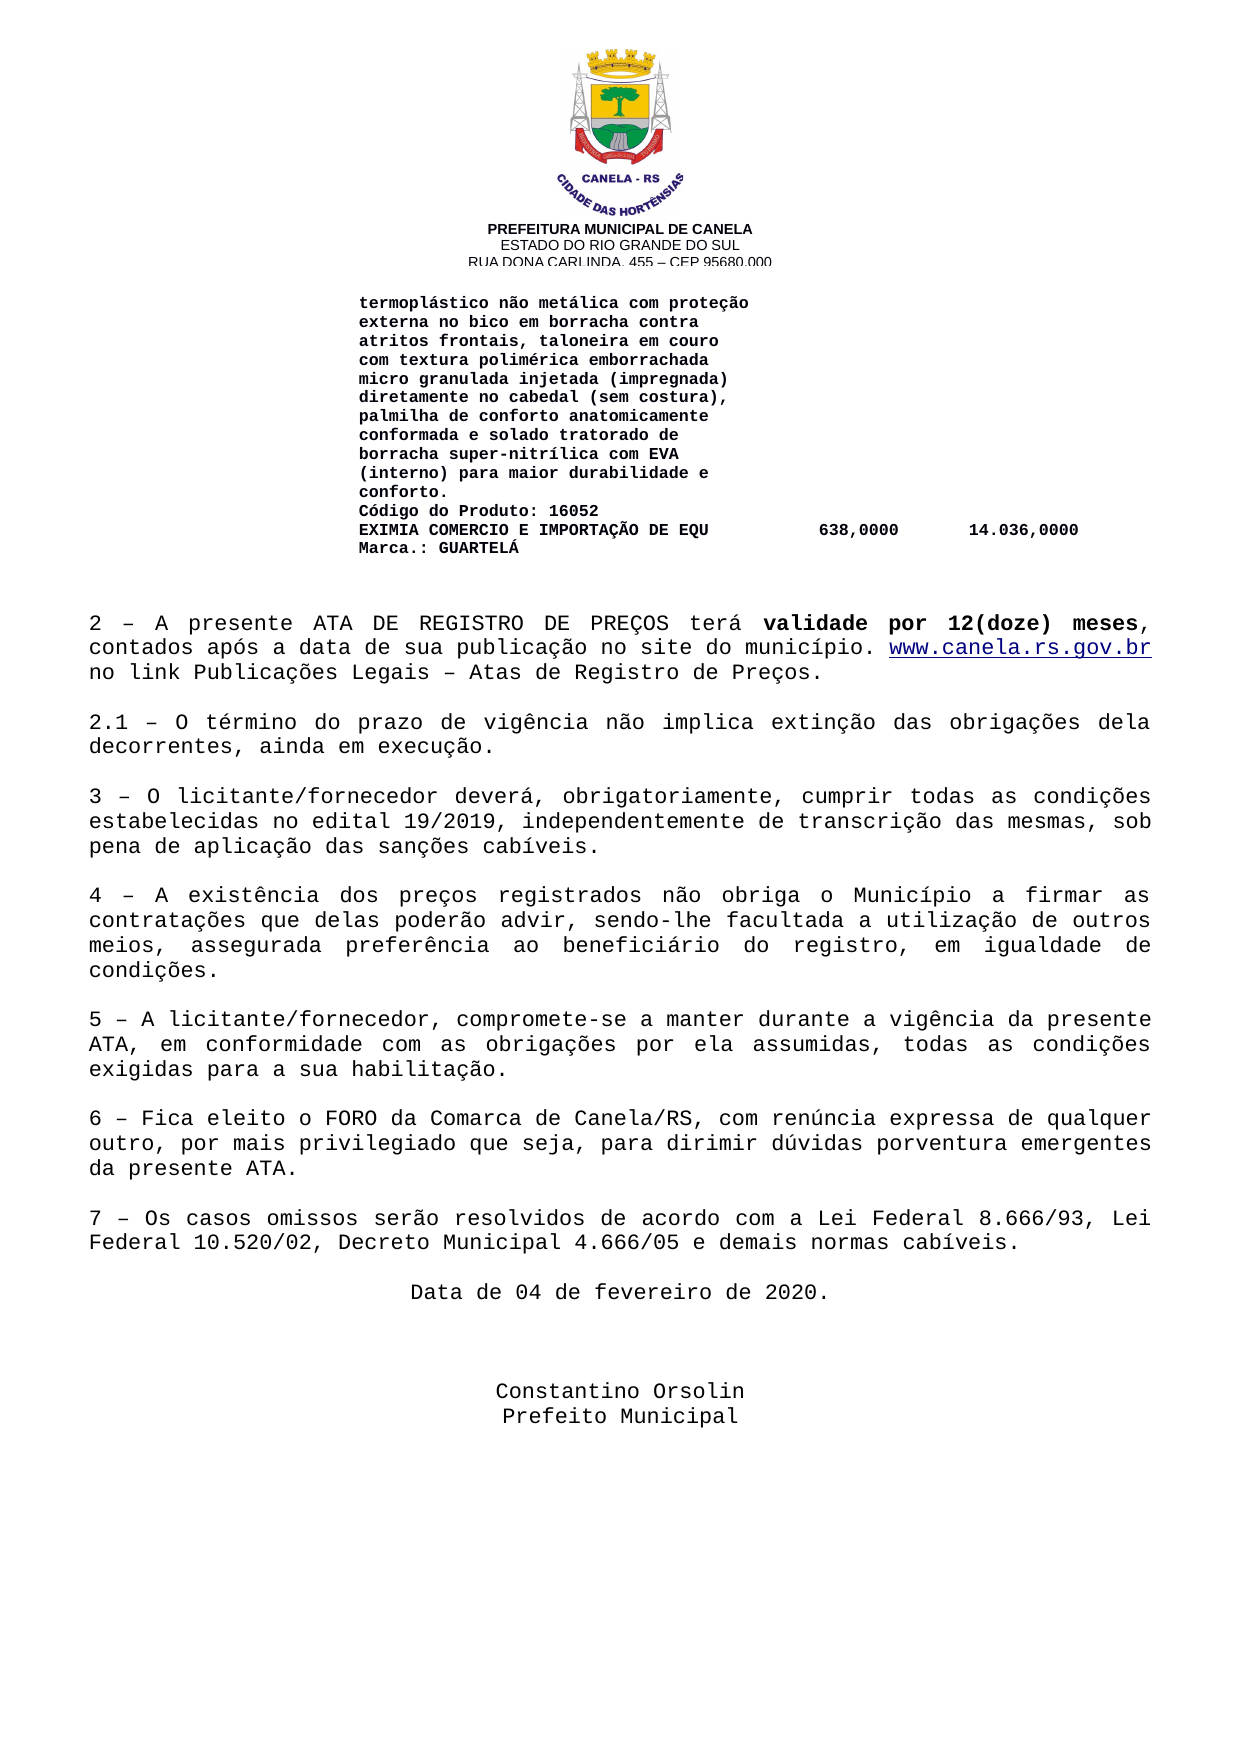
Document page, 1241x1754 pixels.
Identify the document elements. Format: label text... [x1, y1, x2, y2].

text 3 – O licitante/fornecedor deverá, obrigatoriamente, cumprir todas as condições estabelecidas no edital 19/2019, independentemente de transcrição das mesmas, sob pena de aplicação das sanções cabíveis. [88, 785, 1152, 860]
text 5 – A licitante/fornecedor, compromete-se a manter durante a vigência da presente ATA, em conformidade com as obrigações por ela assumidas, todas as condições exigidas para a sua habilitação. [88, 1008, 1152, 1083]
text 4 – A existência dos preços registrados não obriga o Município a firmar as contratações que delas poderão advir, sendo-lhe facultada a utilização de outros meios, assegurada preferência ao beneficiário do registro, em igualdade de condições. [88, 884, 1152, 984]
text 7 – Os casos omissos serão resolvidos de acordo com a Lei Federal 8.666/93, Lei Federal 10.520/02, Decreto Municipal 4.666/05 e demais normas cabíveis. [88, 1207, 1152, 1256]
text Data de 04 de fevereiro de 2020. [88, 1281, 1152, 1306]
text Prefeito Municipal [88, 1405, 1152, 1430]
text termoplástico não metálica com proteção externa no bico em borracha contra atritos frontais, taloneira em couro com textura polimérica emborrachada micro granulada injetada (impregnada) diretamente no cabedal (sem costura), palmilha de conforto anatomicamente conformada e solado tratorado de borracha super-nitrílica com EVA (interno) para maior durabilidade e conforto. Código do Produto: 16052 EXIMIA COMERCIO E IMPORTAÇÃO DE EQU 638,0000 14.036,0000 Marca.: GUARTELÁ [88, 295, 1152, 596]
picture [557, 49, 684, 216]
text Constantino Orsolin [88, 1380, 1152, 1405]
text 2 – A presente ATA DE REGISTRO DE PREÇOS terá validade por 12(doze) meses, contados após a data de sua publicação no site do município. www.canela.rs.gov.br no link Publicações Legais – Atas de Registro de Preços. [88, 612, 1152, 686]
text 2.1 – O término do prazo de vigência não implica extinção das obrigações dela decorrentes, ainda em execução. [88, 711, 1152, 761]
text 6 – Fica eleito o FORO da Comarca de Canela/RS, com renúncia expressa de qualquer outro, por mais privilegiado que seja, para dirimir dúvidas porventura emergentes da presente ATA. [88, 1108, 1152, 1182]
